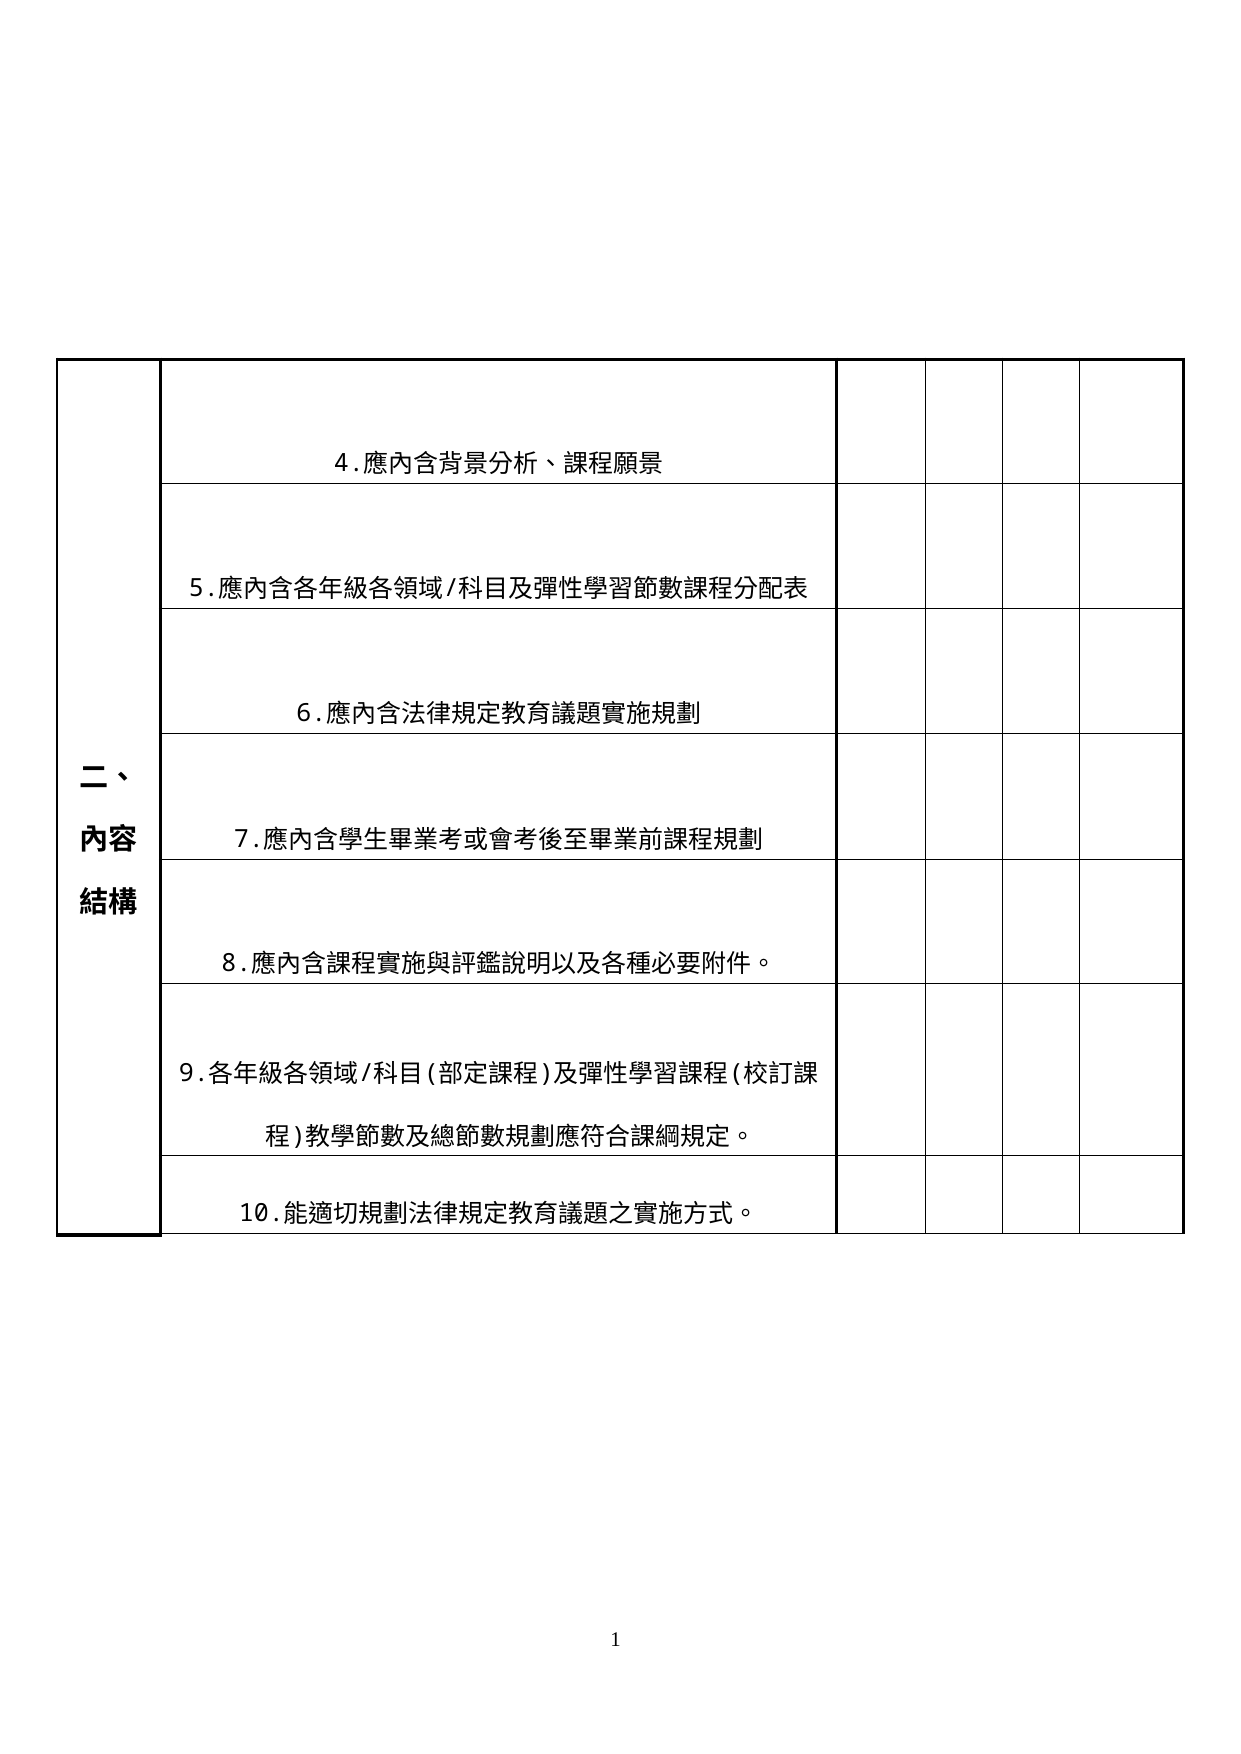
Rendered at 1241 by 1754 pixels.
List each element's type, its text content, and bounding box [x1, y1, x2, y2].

table_cell 二、 內容結構 [58, 361, 159, 1233]
table_cell [1080, 361, 1182, 483]
table_cell [1003, 609, 1079, 733]
table_cell 8.應內含課程實施與評鑑說明以及各種必要附件。 [162, 860, 835, 983]
table_cell 5.應內含各年級各領域/科目及彈性學習節數課程分配表 [162, 484, 835, 608]
table_cell [926, 1156, 1002, 1233]
table_cell [1080, 609, 1182, 733]
table_cell 6.應內含法律規定教育議題實施規劃 [162, 609, 835, 733]
table_cell [1003, 984, 1079, 1155]
table_cell [1003, 860, 1079, 983]
table_cell [926, 609, 1002, 733]
table_cell [1080, 860, 1182, 983]
table_cell [1080, 984, 1182, 1155]
table_cell [838, 361, 925, 483]
table_cell [926, 860, 1002, 983]
table_cell 7.應內含學生畢業考或會考後至畢業前課程規劃 [162, 734, 835, 858]
table_cell [838, 484, 925, 608]
table_cell [1003, 361, 1079, 483]
table_cell [838, 609, 925, 733]
table_cell 9.各年級各領域/科目(部定課程)及彈性學習課程(校訂課程)教學節數及總節數規劃應符合課綱規定。 [162, 984, 835, 1155]
table_cell [838, 860, 925, 983]
table_cell [926, 984, 1002, 1155]
table_cell [1003, 1156, 1079, 1233]
table_cell [838, 1156, 925, 1233]
table_cell [1003, 734, 1079, 858]
table_cell [838, 984, 925, 1155]
table_cell [926, 361, 1002, 483]
table_cell 4.應內含背景分析、課程願景 [162, 361, 835, 483]
table_cell 10.能適切規劃法律規定教育議題之實施方式。 [162, 1156, 835, 1233]
table_cell [926, 734, 1002, 858]
table_cell [838, 734, 925, 858]
table_cell [1080, 1156, 1182, 1233]
table_cell [1003, 484, 1079, 608]
table_cell [1080, 484, 1182, 608]
table_cell [926, 484, 1002, 608]
table_cell [1080, 734, 1182, 858]
